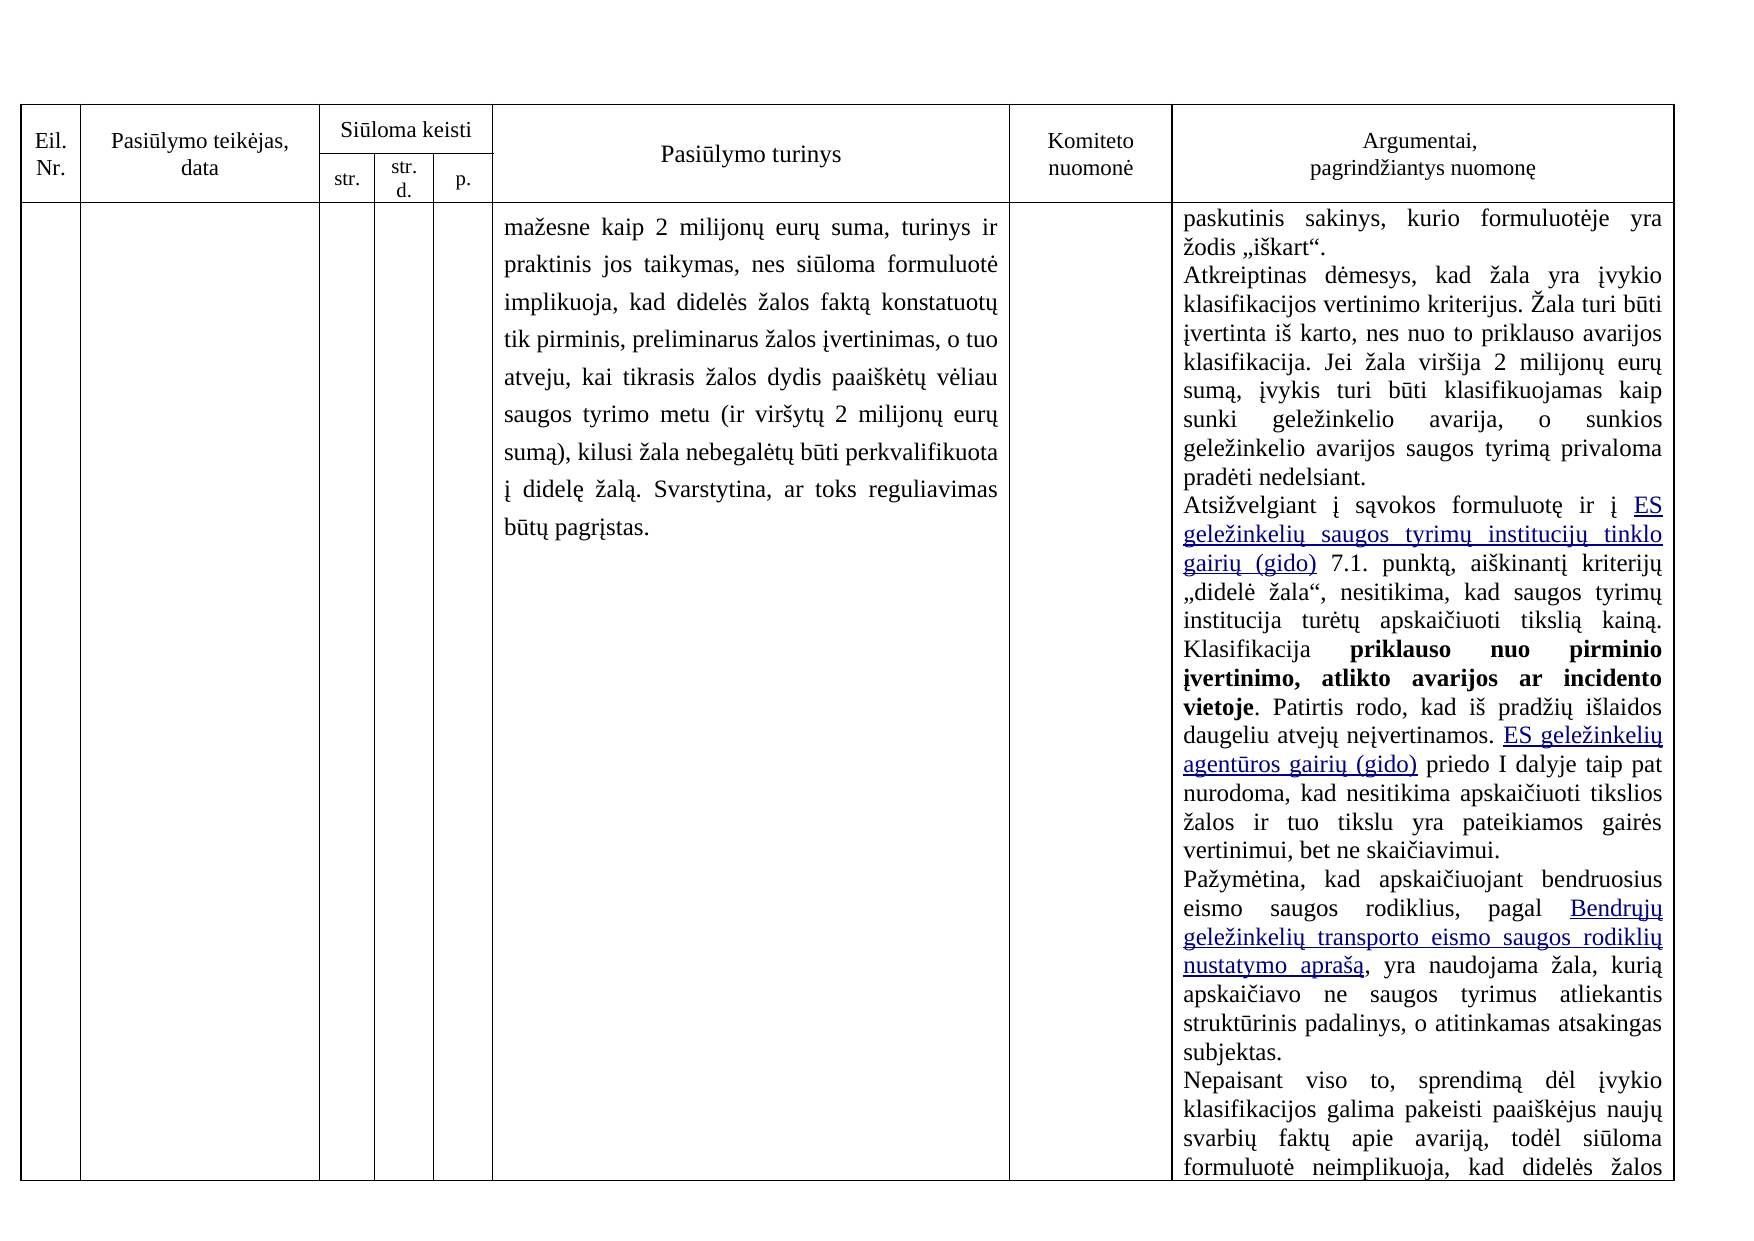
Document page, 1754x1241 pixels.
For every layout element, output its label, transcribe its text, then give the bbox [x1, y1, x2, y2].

table_cell str. [320, 154, 374, 202]
table_header Argumentai, pagrindžiantys nuomonę [1173, 105, 1673, 202]
table_header Pasiūlymo teikėjas, data [81, 105, 319, 202]
table_cell [1010, 203, 1171, 1180]
table_cell [320, 203, 374, 1180]
table_cell p. [434, 154, 492, 202]
table_cell [434, 203, 492, 1180]
table_cell paskutinis sakinys, kurio formuluotėje yra žodis „iškart“. Atkreiptinas dėmesys, kad žala yra įvykio klasifikacijos vertinimo kriterijus. Žala turi būti įvertinta iš karto, nes nuo to priklauso avarijos klasifikacija. Jei žala viršija 2 milijonų eurų sumą, įvykis turi būti klasifikuojamas kaip sunki geležinkelio avarija, o sunkios geležinkelio avarijos saugos tyrimą privaloma pradėti nedelsiant. Atsižvelgiant į sąvokos formuluotę ir į ES geležinkelių saugos tyrimų institucijų tinklo gairių (gido) 7.1. punktą, aiškinantį kriterijų „didelė žala“, nesitikima, kad saugos tyrimų institucija turėtų apskaičiuoti tikslią kainą. Klasifikacija priklauso nuo pirminio įvertinimo, atlikto avarijos ar incidento vietoje. Patirtis rodo, kad iš pradžių išlaidos daugeliu atvejų neįvertinamos. ES geležinkelių agentūros gairių (gido) priedo I dalyje taip pat nurodoma, kad nesitikima apskaičiuoti tikslios žalos ir tuo tikslu yra pateikiamos gairės vertinimui, bet ne skaičiavimui. Pažymėtina, kad apskaičiuojant bendruosius eismo saugos rodiklius, pagal Bendrųjų geležinkelių transporto eismo saugos rodiklių nustatymo aprašą, yra naudojama žala, kurią apskaičiavo ne saugos tyrimus atliekantis struktūrinis padalinys, o atitinkamas atsakingas subjektas. Nepaisant viso to, sprendimą dėl įvykio klasifikacijos galima pakeisti paaiškėjus naujų svarbių faktų apie avariją, todėl siūloma formuluotė neimplikuoja, kad didelės žalos [1173, 203, 1673, 1180]
table_cell [375, 203, 433, 1180]
table_header Komiteto nuomonė [1010, 105, 1171, 202]
table_header Siūloma keisti [320, 105, 492, 153]
table_cell [81, 203, 319, 1180]
table_cell mažesne kaip 2 milijonų eurų suma, turinys ir praktinis jos taikymas, nes siūloma formuluotė implikuoja, kad didelės žalos faktą konstatuotų tik pirminis, preliminarus žalos įvertinimas, o tuo atveju, kai tikrasis žalos dydis paaiškėtų vėliau saugos tyrimo metu (ir viršytų 2 milijonų eurų sumą), kilusi žala nebegalėtų būti perkvalifikuota į didelę žalą. Svarstytina, ar toks reguliavimas būtų pagrįstas. [493, 203, 1009, 1180]
table_cell str. d. [375, 154, 433, 202]
table_header Pasiūlymo turinys [493, 105, 1009, 202]
table_header Eil. Nr. [22, 105, 80, 202]
table_cell [22, 203, 80, 1180]
